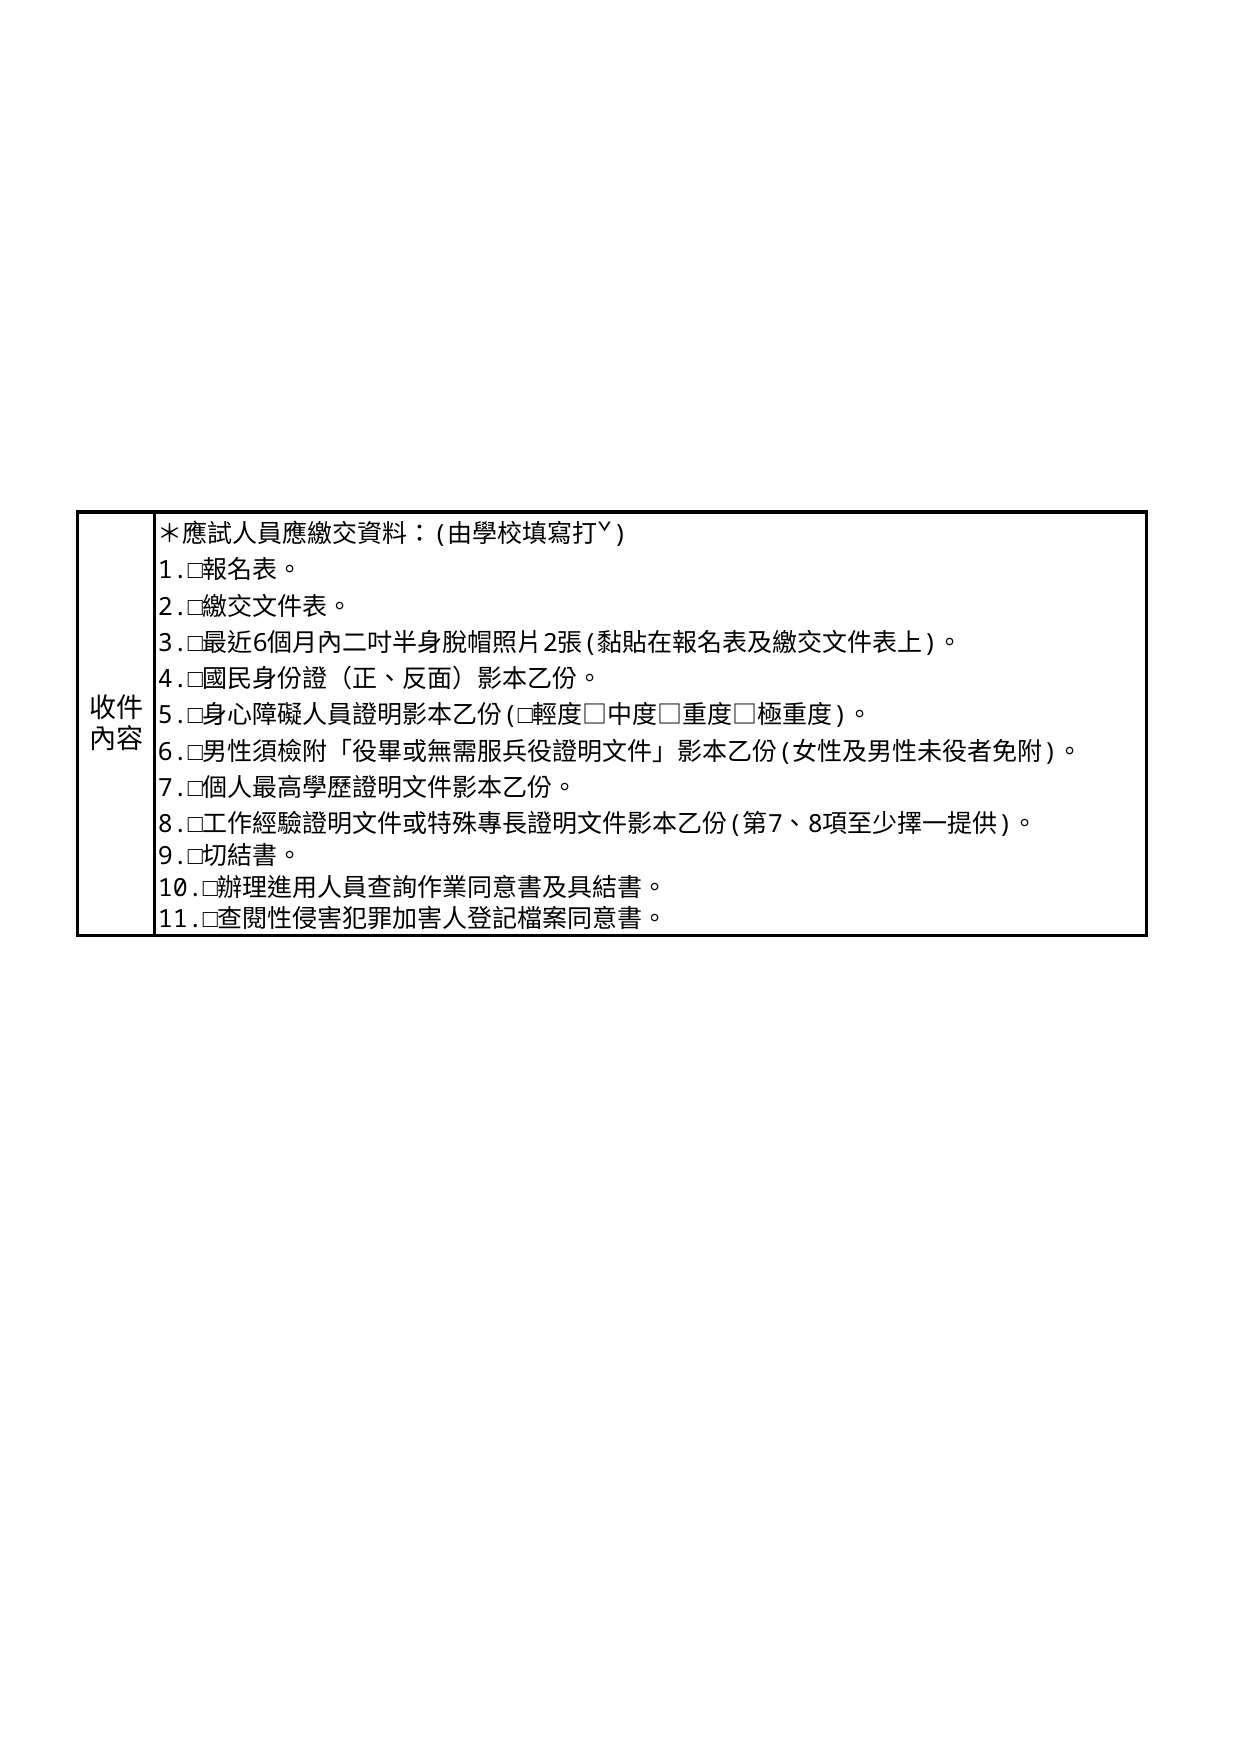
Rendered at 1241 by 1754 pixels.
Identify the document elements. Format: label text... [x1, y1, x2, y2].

table_cell ＊應試人員應繳交資料：(由學校填寫打ˇ) 1.□報名表。 2.□繳交文件表。 3.□最近6個月內二吋半身脫帽照片2張(黏貼在報名表及繳交文件表上)。 4.□國民身份證（正、反面）影本乙份。 5.□身心障礙人員證明影本乙份(□輕度□中度□重度□極重度)。 6.□男性須檢附「役畢或無需服兵役證明文件」影本乙份(女性及男性未役者免附)。 7.□個人最高學歷證明文件影本乙份。 8.□工作經驗證明文件或特殊專長證明文件影本乙份(第7、8項至少擇一提供)。 9.□切結書。 10.□辦理進用人員查詢作業同意書及具結書。 11.□查閱性侵害犯罪加害人登記檔案同意書。 [156, 514, 1145, 933]
table_cell 收件內容 [79, 514, 153, 933]
